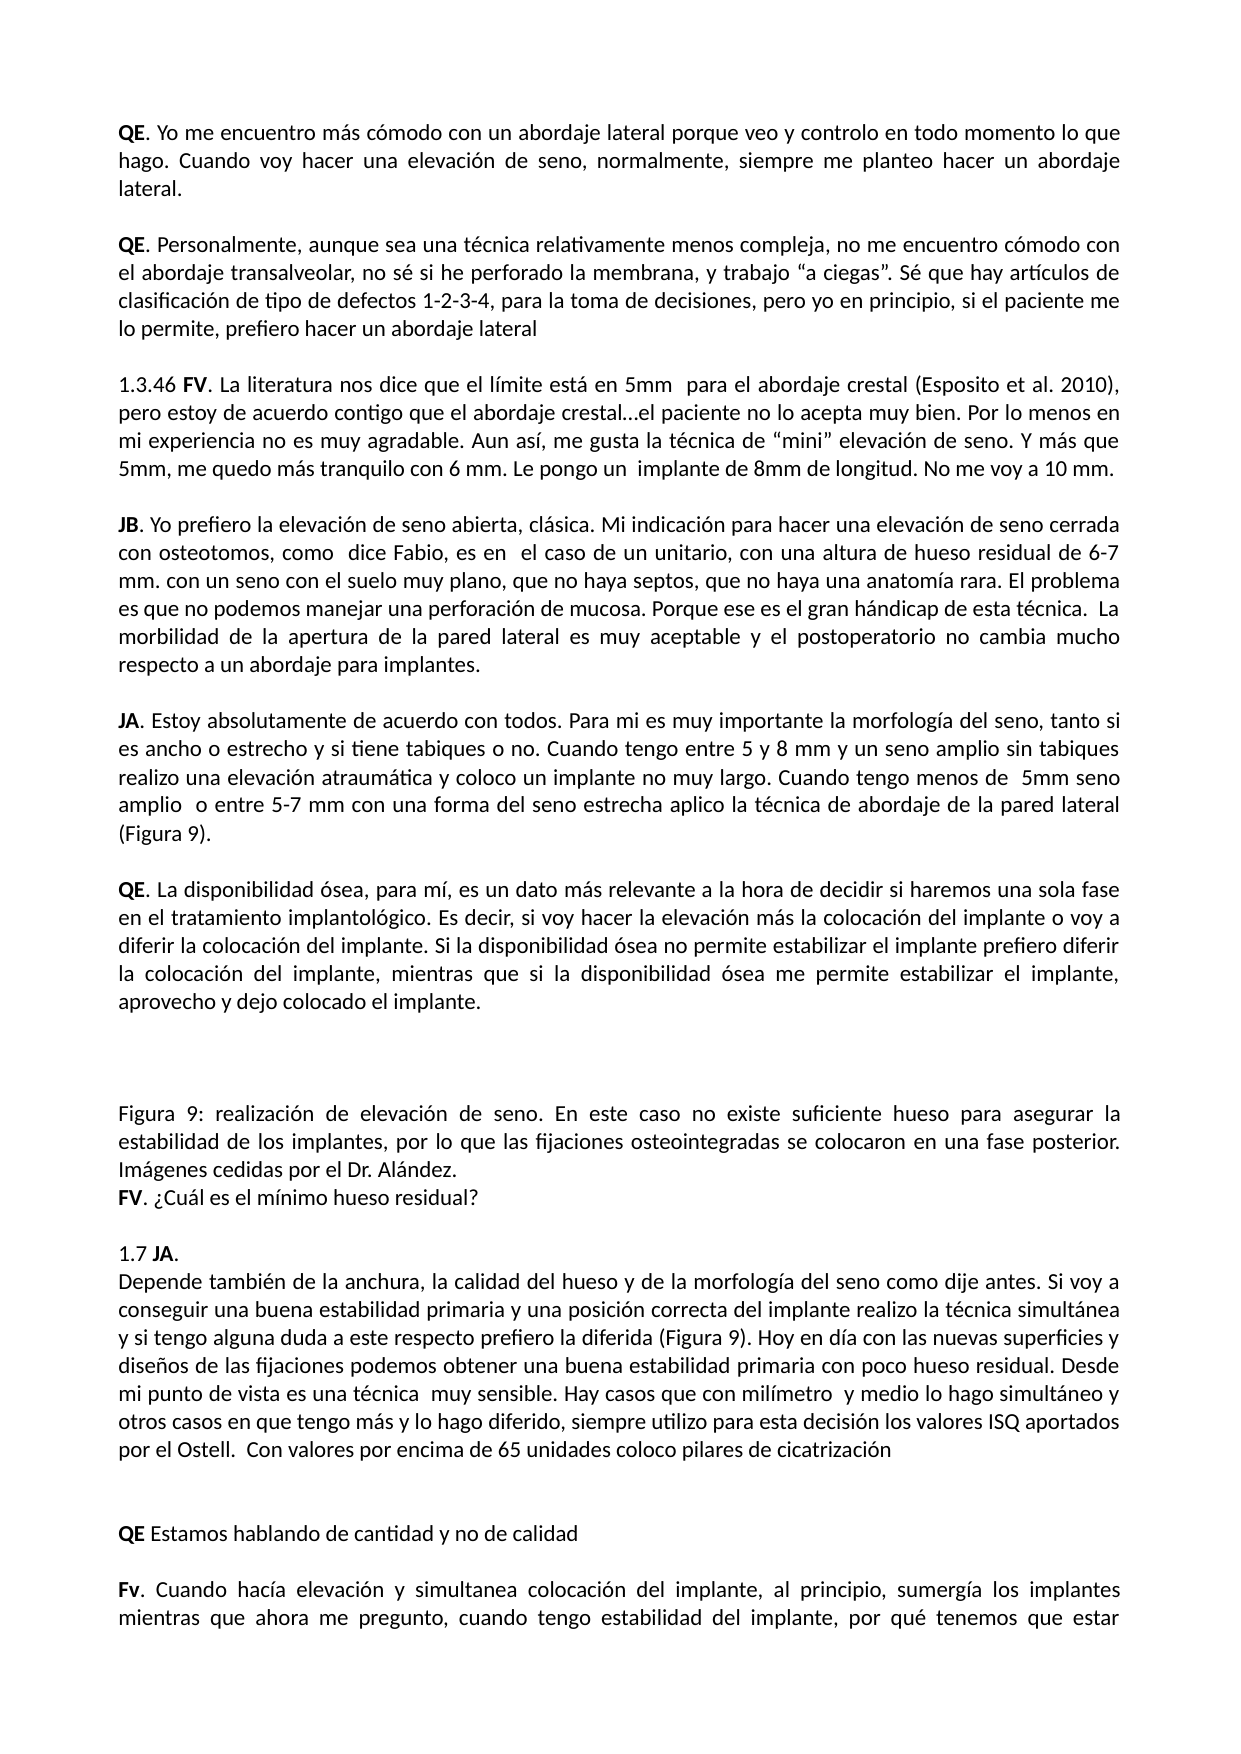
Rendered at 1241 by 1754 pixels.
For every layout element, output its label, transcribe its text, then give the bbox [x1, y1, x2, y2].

text 1.7 JA. [118, 1239, 1122, 1267]
text QE. Yo me encuentro más cómodo con un abordaje lateral porque veo y controlo en todo momento lo que hago. Cuando voy hacer una elevación de seno, normalmente, siempre me planteo hacer un abordaje lateral. [118, 118, 1122, 202]
text 1.3.46 FV. La literatura nos dice que el límite está en 5mm para el abordaje crestal (Esposito et al. 2010), pero estoy de acuerdo contigo que el abordaje crestal…el paciente no lo acepta muy bien. Por lo menos en mi experiencia no es muy agradable. Aun así, me gusta la técnica de “mini” elevación de seno. Y más que 5mm, me quedo más tranquilo con 6 mm. Le pongo un implante de 8mm de longitud. No me voy a 10 mm. [118, 370, 1122, 482]
text FV. ¿Cuál es el mínimo hueso residual? [118, 1183, 1122, 1211]
text Figura 9: realización de elevación de seno. En este caso no existe suficiente hueso para asegurar la estabilidad de los implantes, por lo que las fijaciones osteointegradas se colocaron en una fase posterior. Imágenes cedidas por el Dr. Alández. [118, 1099, 1122, 1183]
text QE Estamos hablando de cantidad y no de calidad [118, 1519, 1122, 1547]
text Fv. Cuando hacía elevación y simultanea colocación del implante, al principio, sumergía los implantes mientras que ahora me pregunto, cuando tengo estabilidad del implante, por qué tenemos que estar [118, 1575, 1122, 1631]
text JA. Estoy absolutamente de acuerdo con todos. Para mi es muy importante la morfología del seno, tanto si es ancho o estrecho y si tiene tabiques o no. Cuando tengo entre 5 y 8 mm y un seno amplio sin tabiques realizo una elevación atraumática y coloco un implante no muy largo. Cuando tengo menos de 5mm seno amplio o entre 5-7 mm con una forma del seno estrecha aplico la técnica de abordaje de la pared lateral (Figura 9). [118, 707, 1122, 847]
text QE. Personalmente, aunque sea una técnica relativamente menos compleja, no me encuentro cómodo con el abordaje transalveolar, no sé si he perforado la membrana, y trabajo “a ciegas”. Sé que hay artículos de clasificación de tipo de defectos 1-2-3-4, para la toma de decisiones, pero yo en principio, si el paciente me lo permite, prefiero hacer un abordaje lateral [118, 230, 1122, 342]
text JB. Yo prefiero la elevación de seno abierta, clásica. Mi indicación para hacer una elevación de seno cerrada con osteotomos, como dice Fabio, es en el caso de un unitario, con una altura de hueso residual de 6-7 mm. con un seno con el suelo muy plano, que no haya septos, que no haya una anatomía rara. El problema es que no podemos manejar una perforación de mucosa. Porque ese es el gran hándicap de esta técnica. La morbilidad de la apertura de la pared lateral es muy aceptable y el postoperatorio no cambia mucho respecto a un abordaje para implantes. [118, 510, 1122, 678]
text Depende también de la anchura, la calidad del hueso y de la morfología del seno como dije antes. Si voy a conseguir una buena estabilidad primaria y una posición correcta del implante realizo la técnica simultánea y si tengo alguna duda a este respecto prefiero la diferida (Figura 9). Hoy en día con las nuevas superficies y diseños de las fijaciones podemos obtener una buena estabilidad primaria con poco hueso residual. Desde mi punto de vista es una técnica muy sensible. Hay casos que con milímetro y medio lo hago simultáneo y otros casos en que tengo más y lo hago diferido, siempre utilizo para esta decisión los valores ISQ aportados por el Ostell. Con valores por encima de 65 unidades coloco pilares de cicatrización [118, 1267, 1122, 1463]
text QE. La disponibilidad ósea, para mí, es un dato más relevante a la hora de decidir si haremos una sola fase en el tratamiento implantológico. Es decir, si voy hacer la elevación más la colocación del implante o voy a diferir la colocación del implante. Si la disponibilidad ósea no permite estabilizar el implante prefiero diferir la colocación del implante, mientras que si la disponibilidad ósea me permite estabilizar el implante, aprovecho y dejo colocado el implante. [118, 875, 1122, 1015]
